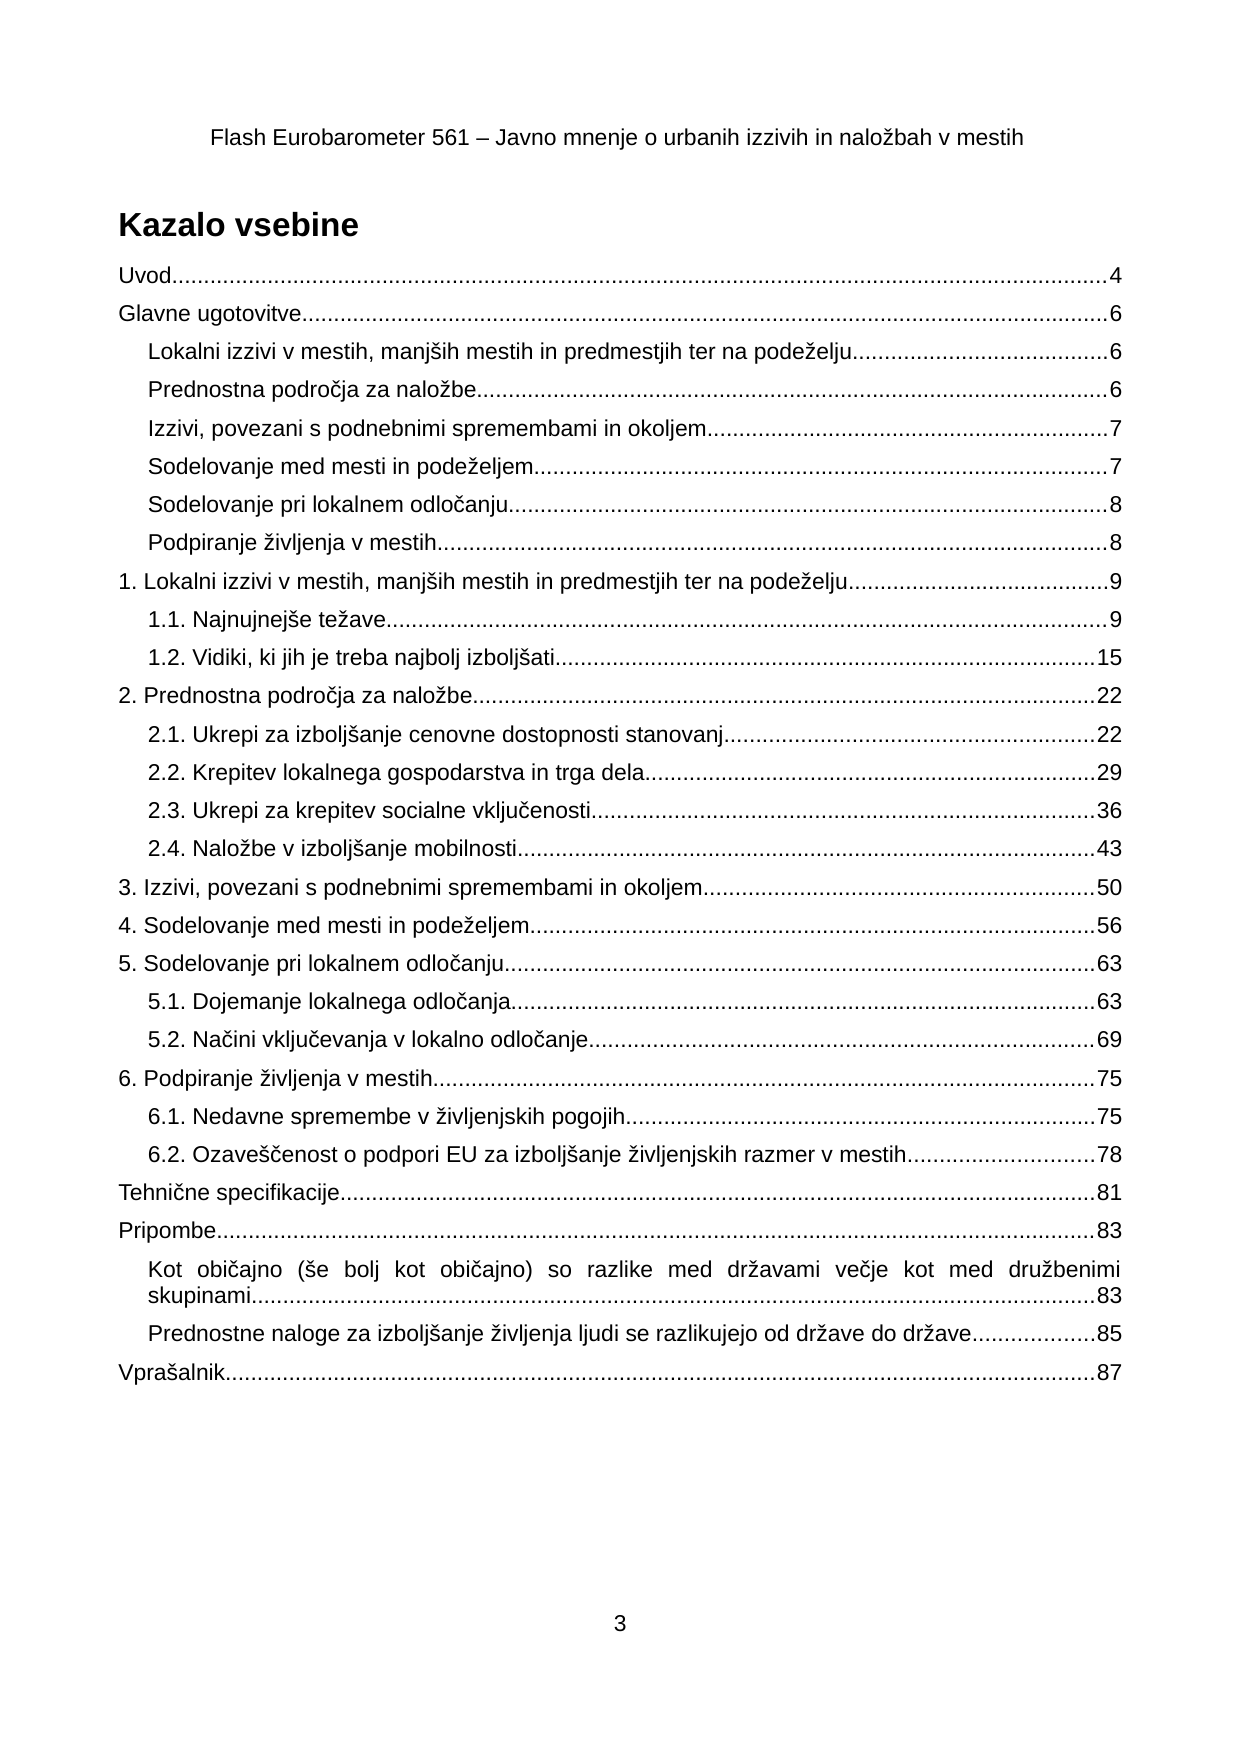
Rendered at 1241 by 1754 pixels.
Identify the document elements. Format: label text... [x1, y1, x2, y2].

text 6.2. Ozaveščenost o podpori EU za izboljšanje življenjskih razmer v mestih 78 [148, 1141, 1122, 1167]
subtitle Kazalo vsebine [118, 205, 1122, 243]
text Pripombe 83 [118, 1217, 1122, 1244]
text 3. Izzivi, povezani s podnebnimi spremembami in okoljem 50 [118, 873, 1122, 900]
text 6.1. Nedavne spremembe v življenjskih pogojih 75 [148, 1103, 1122, 1129]
text Tehnične specifikacije 81 [118, 1179, 1122, 1206]
text Izzivi, povezani s podnebnimi spremembami in okoljem 7 [148, 415, 1122, 441]
text 2.1. Ukrepi za izboljšanje cenovne dostopnosti stanovanj 22 [148, 721, 1122, 747]
text 1. Lokalni izzivi v mestih, manjših mestih in predmestjih ter na podeželju 9 [118, 568, 1122, 594]
text 2.3. Ukrepi za krepitev socialne vključenosti 36 [148, 797, 1122, 823]
text Prednostne naloge za izboljšanje življenja ljudi se razlikujejo od države do države. 85 [148, 1320, 1122, 1347]
text 4. Sodelovanje med mesti in podeželjem 56 [118, 912, 1122, 938]
text Podpiranje življenja v mestih 8 [148, 529, 1122, 556]
text 6. Podpiranje življenja v mestih 75 [118, 1064, 1122, 1091]
text Sodelovanje pri lokalnem odločanju 8 [148, 491, 1122, 517]
text Kot običajno (še bolj kot običajno) so razlike med državami večje kot med družbenimi skupinami. 83 [148, 1256, 1122, 1308]
text 2.2. Krepitev lokalnega gospodarstva in trga dela 29 [148, 759, 1122, 785]
text 1.1. Najnujnejše težave 9 [148, 606, 1122, 632]
text 2.4. Naložbe v izboljšanje mobilnosti 43 [148, 835, 1122, 862]
text Lokalni izzivi v mestih, manjših mestih in predmestjih ter na podeželju 6 [148, 338, 1122, 364]
text Uvod 4 [118, 262, 1122, 288]
text Prednostna področja za naložbe 6 [148, 376, 1122, 403]
text Vprašalnik 87 [118, 1358, 1122, 1385]
text 5.2. Načini vključevanja v lokalno odločanje 69 [148, 1026, 1122, 1053]
text Sodelovanje med mesti in podeželjem 7 [148, 453, 1122, 479]
text 5. Sodelovanje pri lokalnem odločanju 63 [118, 950, 1122, 976]
text 5.1. Dojemanje lokalnega odločanja 63 [148, 988, 1122, 1014]
text Glavne ugotovitve 6 [118, 300, 1122, 326]
text 1.2. Vidiki, ki jih je treba najbolj izboljšati 15 [148, 644, 1122, 670]
text 2. Prednostna področja za naložbe 22 [118, 682, 1122, 709]
